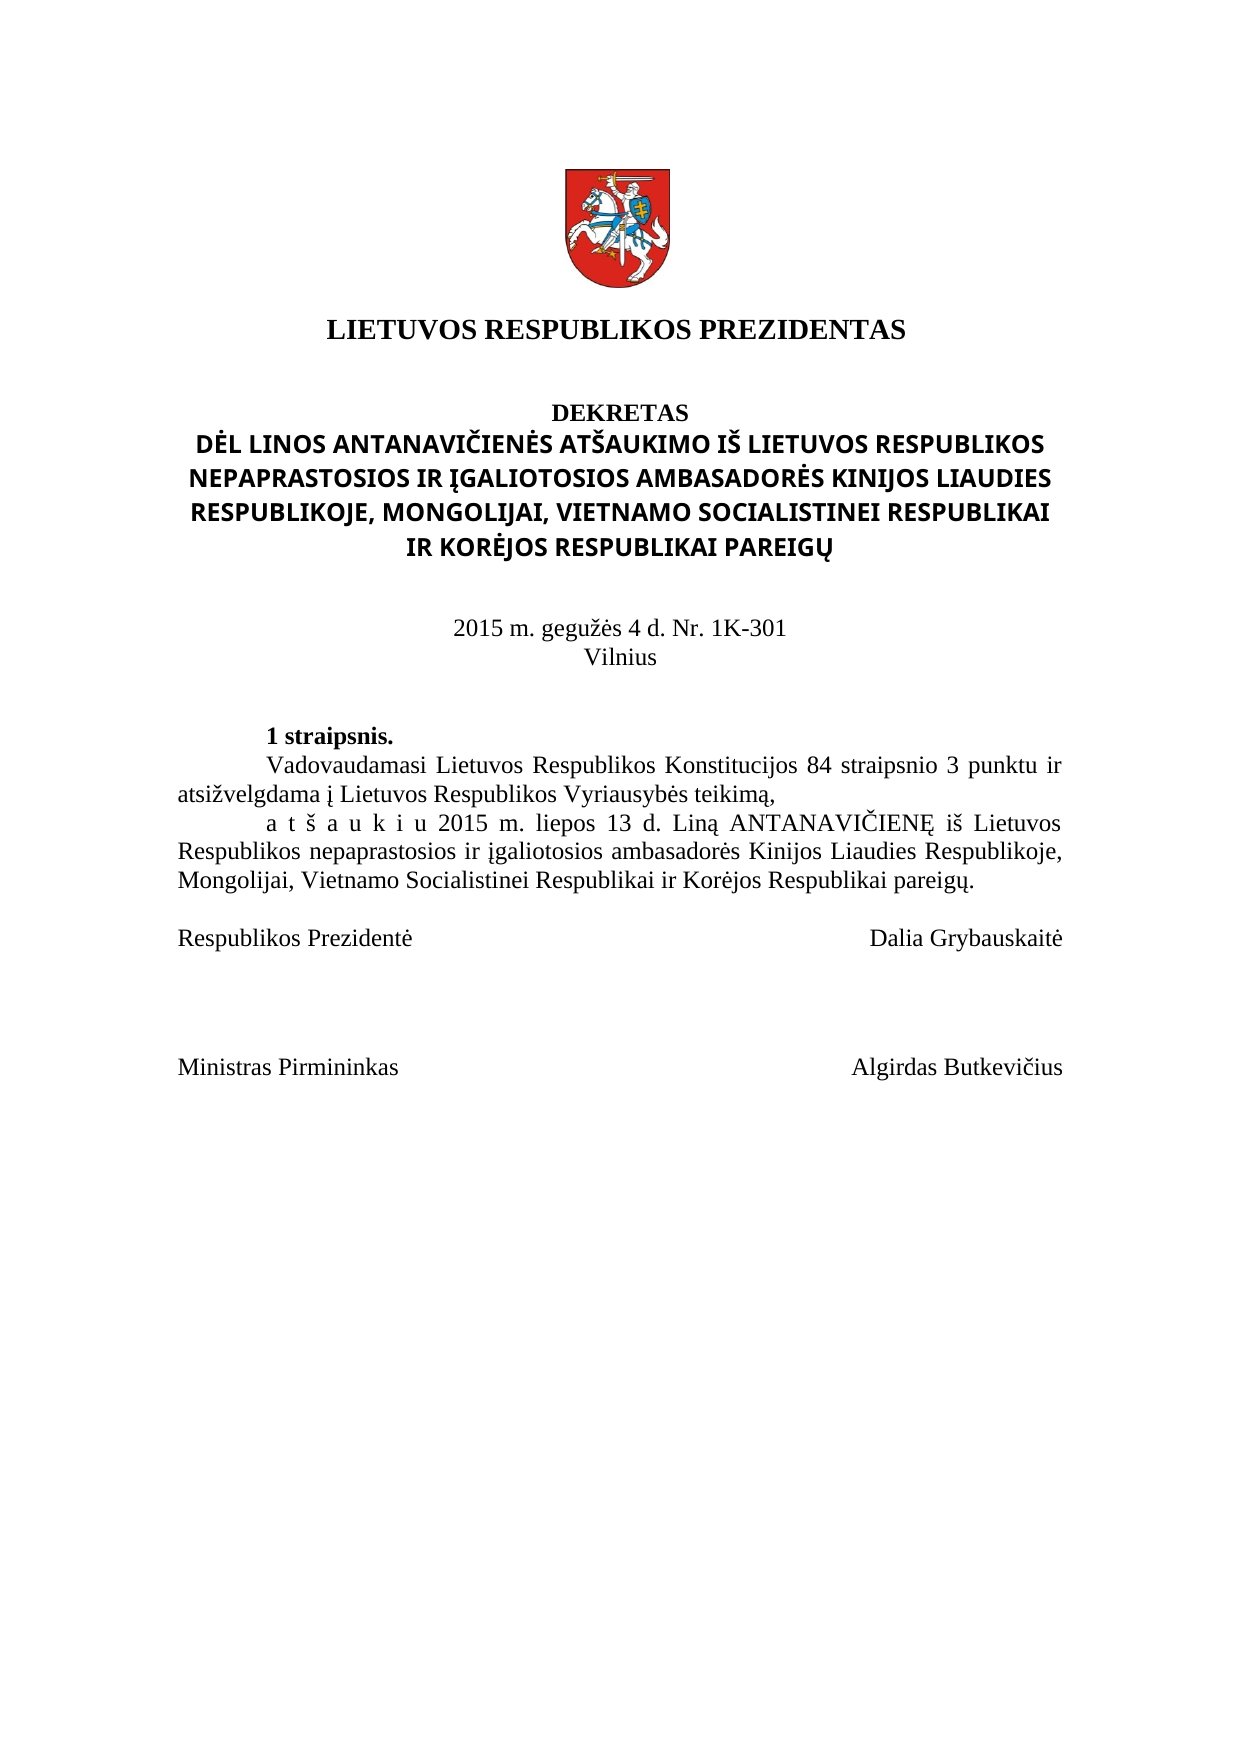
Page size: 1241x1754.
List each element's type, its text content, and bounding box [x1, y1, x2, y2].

text Vadovaudamasi Lietuvos Respublikos Konstitucijos 84 straipsnio 3 punktu ir atsižvelgdama į Lietuvos Respublikos Vyriausybės teikimą, [177, 750, 1063, 808]
text 1 straipsnis. [177, 721, 1063, 750]
text Ministras Pirmininkas Algirdas Butkevičius [177, 1052, 1063, 1081]
text a t š a u k i u 2015 m. liepos 13 d. Liną ANTANAVIČIENĘ iš Lietuvos Respublikos nepaprastosios ir įgaliotosios ambasadorės Kinijos Liaudies Respublikoje, Mongolijai, Vietnamo Socialistinei Respublikai ir Korėjos Respublikai pareigų. [177, 808, 1063, 894]
text LIETUVOS RESPUBLIKOS PREZIDENTAS [177, 312, 1063, 346]
text Dėl LINOS ANTANAVIČIENĖS ATŠAUKIMO IŠ LIETUVOS RESPUBLIKOS NEPAPRASTOSIOS IR ĮGALIOTOSIOS AMBASADORĖS KINIJOS LIAUDIES RESPUBLIKOJE, MONGOLIJAI, VIETNAMO SOCIALISTINEI RESPUBLIKAI IR KORĖJOS RESPUBLIKAI PAREIGŲ [177, 427, 1063, 563]
text Respublikos Prezidentė Dalia Grybauskaitė [177, 923, 1063, 951]
text Vilnius [177, 642, 1063, 671]
text DEKRETAS [177, 398, 1063, 427]
text 2015 m. gegužės 4 d. Nr. 1K-301 [177, 613, 1063, 642]
